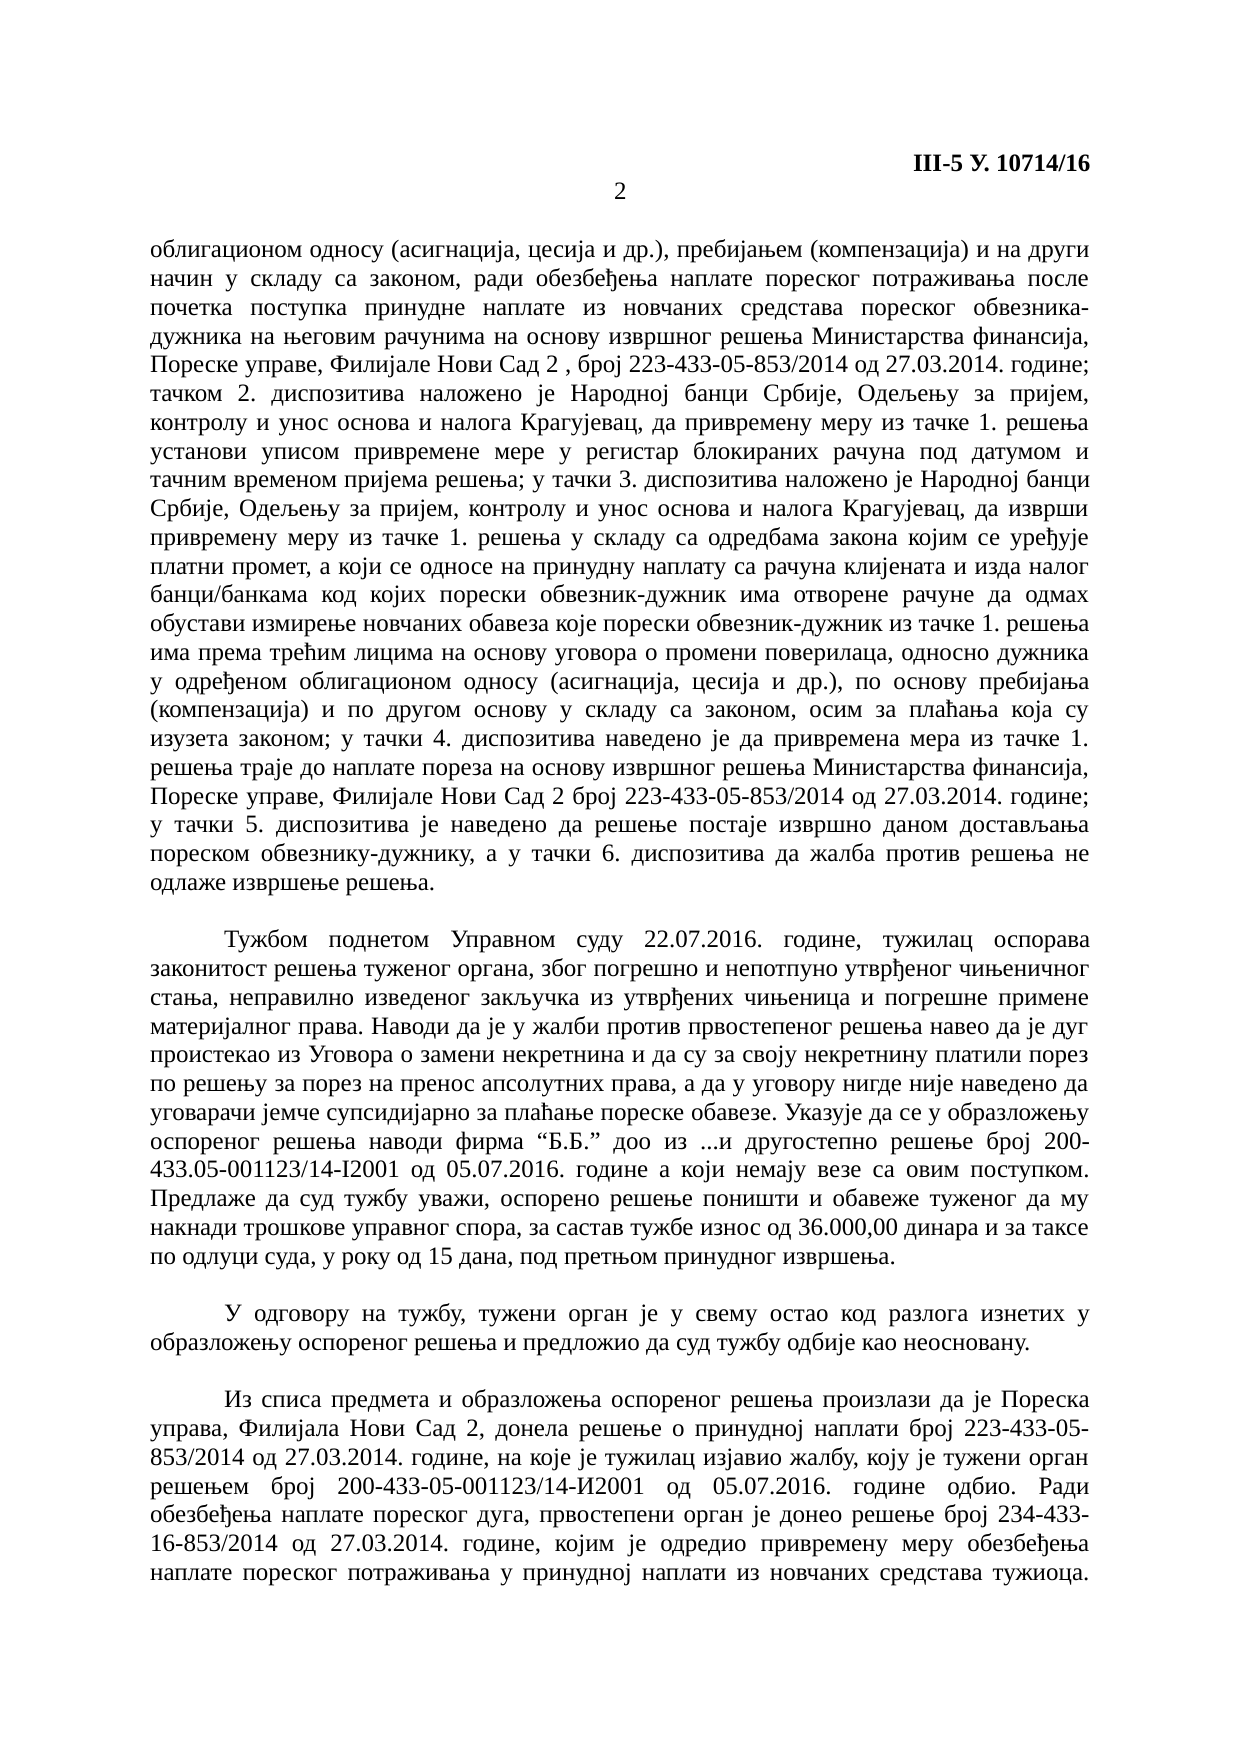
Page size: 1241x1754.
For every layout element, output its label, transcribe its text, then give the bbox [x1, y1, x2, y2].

text У одговору на тужбу, тужени орган је у свему остао код разлога изнетих у образложењу оспореног решења и предложио да суд тужбу одбије као неосновану. [150, 1298, 1090, 1356]
text Из списа предмета и образложења оспореног решења произлази да је Пореска управа, Филијала Нови Сад 2, донела решење о принудној наплати број 223-433-05-853/2014 од 27.03.2014. године, на које је тужилац изјавио жалбу, коју је тужени орган решењем број 200-433-05-001123/14-И2001 од 05.07.2016. године одбио. Ради обезбеђења наплате пореског дуга, првостепени орган је донео решење број 234-433-16-853/2014 од 27.03.2014. године, којим је одредио привремену меру обезбеђења наплате пореског потраживања у принудној наплати из новчаних средстава тужиоца. [150, 1384, 1090, 1586]
text облигационом односу (асигнација, цесија и др.), пребијањем (компензација) и на други начин у складу са законом, ради обезбеђења наплате пореског потраживања после почетка поступка принудне наплате из новчаних средстава пореског обвезника-дужника на његовим рачунима на основу извршног решења Министарства финансија, Пореске управе, Филијале Нови Сад 2 , број 223-433-05-853/2014 од 27.03.2014. године; тачком 2. диспозитива наложено је Народној банци Србије, Одељењу за пријем, контролу и унос основа и налога Крагујевац, да привремену меру из тачке 1. решења установи уписом привремене мере у регистар блокираних рачуна под датумом и тачним временом пријема решења; у тачки 3. диспозитива наложено је Народној банци Србије, Одељењу за пријем, контролу и унос основа и налога Крагујевац, да изврши привремену меру из тачке 1. решења у складу са одредбама закона којим се уређује платни промет, а који се односе на принудну наплату са рачуна клијената и изда налог банци/банкама код којих порески обвезник-дужник има отворене рачуне да одмах обустави измирење новчаних обавеза које порески обвезник-дужник из тачке 1. решења има према трећим лицима на основу уговора о промени поверилаца, односно дужника у одређеном облигационом односу (асигнација, цесија и др.), по основу пребијања (компензација) и по другом основу у складу са законом, осим за плаћања која су изузета законом; у тачки 4. диспозитива наведено је да привремена мера из тачке 1. решења траје до наплате пореза на основу извршног решења Министарства финансија, Пореске управе, Филијале Нови Сад 2 број 223-433-05-853/2014 од 27.03.2014. године; у тачки 5. диспозитива је наведено да решење постаје извршно даном достављања пореском обвезнику-дужнику, а у тачки 6. диспозитива да жалба против решења не одлаже извршење решења. [150, 234, 1090, 896]
text Тужбом поднетом Управном суду 22.07.2016. године, тужилац оспорава законитост решења туженог органа, због погрешно и непотпуно утврђеног чињеничног стања, неправилно изведеног закључка из утврђених чињеница и погрешне примене материјалног права. Наводи да је у жалби против првостепеног решења навео да је дуг проистекао из Уговора о замени некретнина и да су за своју некретнину платили порез по решењу за порез на пренос апсолутних права, а да у уговору нигде није наведено да уговарачи јемче супсидијарно за плаћање пореске обавезе. Указује да се у образложењу оспореног решења наводи фирма “Б.Б.” доо из ...и другостепно решење број 200-433.05-001123/14-I2001 од 05.07.2016. године а који немају везе са овим поступком. Предлаже да суд тужбу уважи, оспорено решење поништи и обавеже туженог да му накнади трошкове управног спора, за састав тужбе износ од 36.000,00 динара и за таксе по одлуци суда, у року од 15 дана, под претњом принудног извршења. [150, 924, 1090, 1269]
